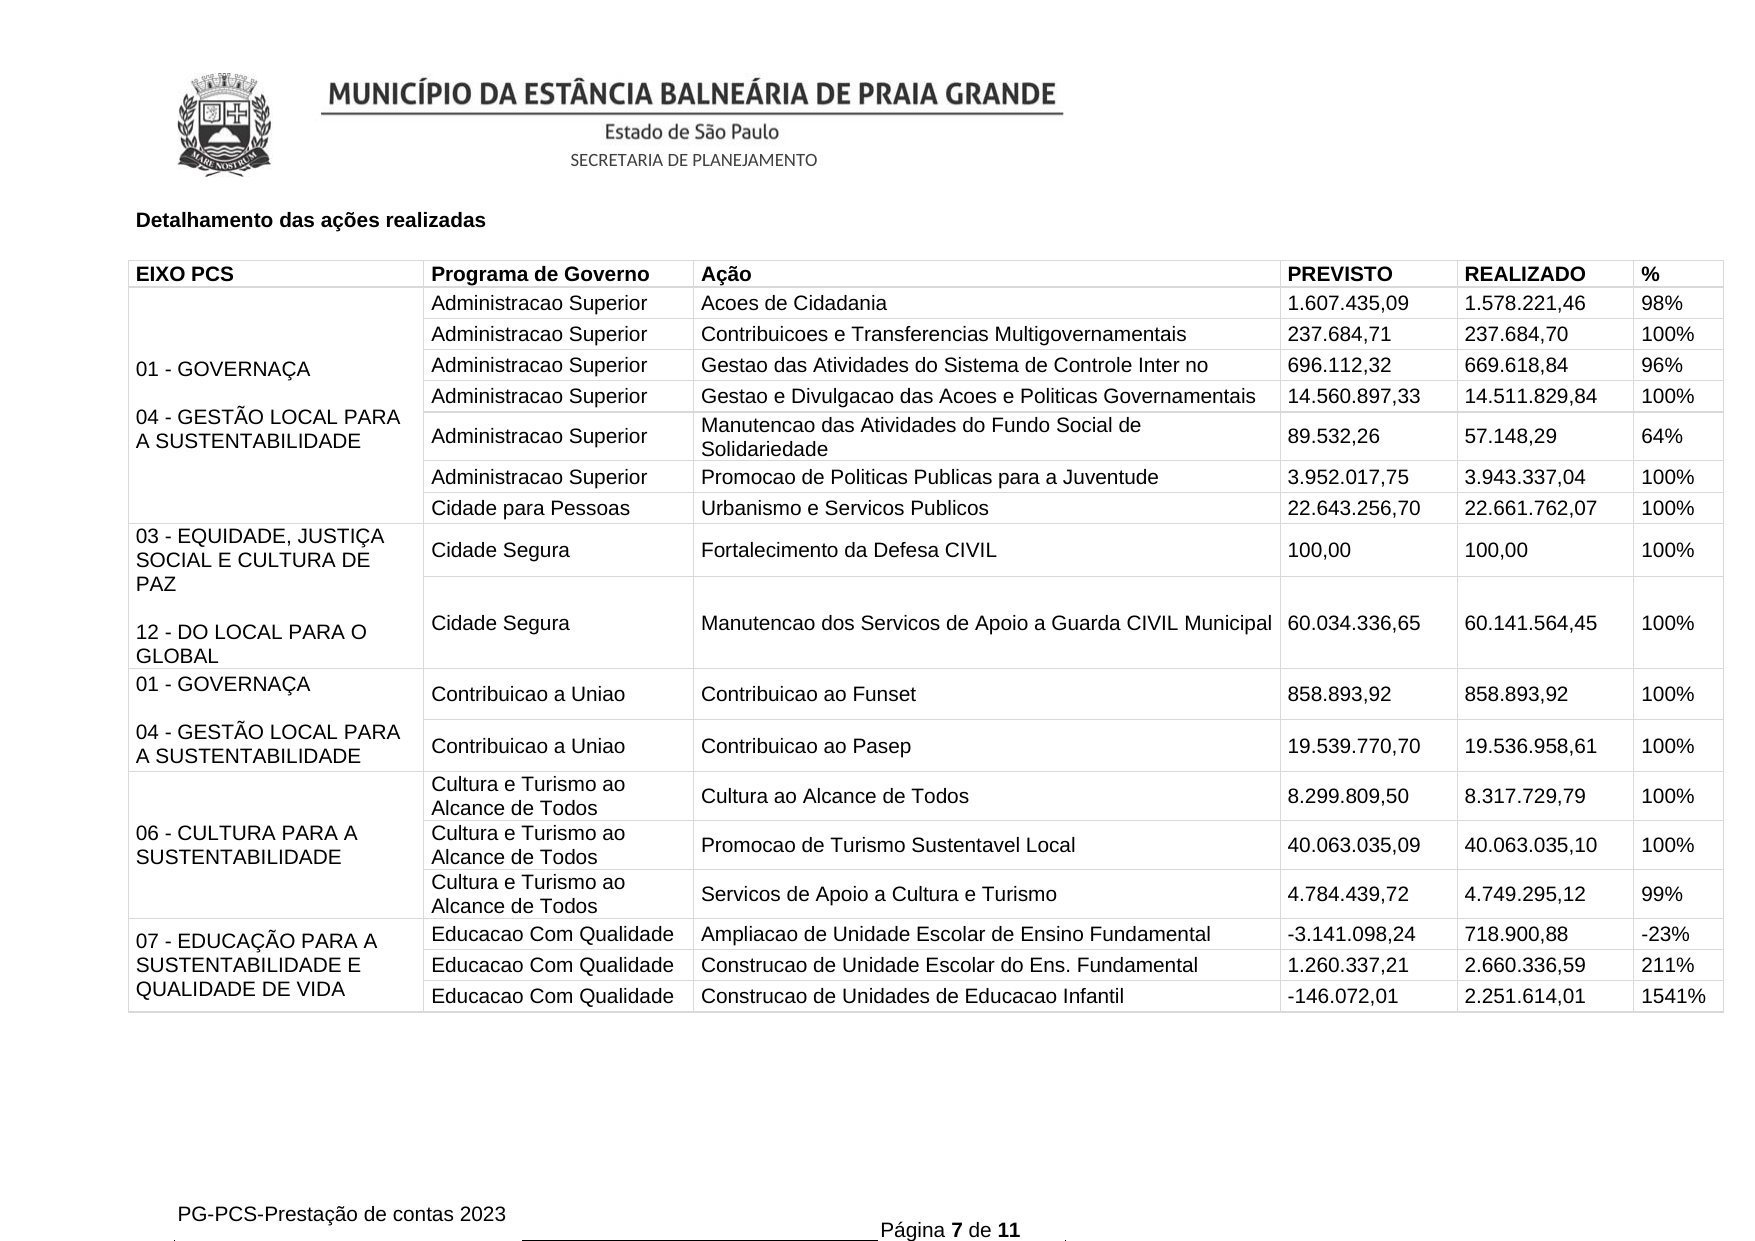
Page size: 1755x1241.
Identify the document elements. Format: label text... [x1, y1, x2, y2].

table_cell Cidade Segura [424, 524, 693, 576]
table_cell 01 - GOVERNAÇA 04 - GESTÃO LOCAL PARA A SUSTENTABILIDADE [129, 288, 423, 523]
table_cell [1457, 233, 1634, 260]
table_cell 237.684,70 [1458, 319, 1633, 349]
table_cell Gestao e Divulgacao das Acoes e Politicas Governamentais [694, 381, 1280, 411]
table_cell 57.148,29 [1458, 413, 1633, 460]
table_cell 06 - CULTURA PARA A SUSTENTABILIDADE [129, 772, 423, 918]
table_cell Construcao de Unidades de Educacao Infantil [694, 981, 1280, 1011]
table_cell 03 - EQUIDADE, JUSTIÇA SOCIAL E CULTURA DE PAZ 12 - DO LOCAL PARA O GLOBAL [129, 524, 423, 668]
table_cell Educacao Com Qualidade [424, 950, 693, 980]
table_cell Manutencao das Atividades do Fundo Social de Solidariedade [694, 413, 1280, 460]
table_cell 696.112,32 [1281, 350, 1457, 380]
table_cell 100% [1634, 669, 1723, 719]
table_cell 4.784.439,72 [1281, 870, 1457, 918]
table_cell 2.660.336,59 [1458, 950, 1633, 980]
table_cell 22.661.762,07 [1458, 493, 1633, 523]
table_cell 100% [1634, 821, 1723, 869]
table_cell Ação [694, 261, 1280, 286]
table_cell Administracao Superior [424, 350, 693, 380]
table_cell 3.943.337,04 [1458, 461, 1633, 492]
table_cell 2.251.614,01 [1458, 981, 1633, 1011]
table_cell Contribuicao ao Pasep [694, 720, 1280, 771]
table_cell Programa de Governo [424, 261, 693, 286]
table_cell 60.141.564,45 [1458, 577, 1633, 668]
table_cell Cultura e Turismo ao Alcance de Todos [424, 821, 693, 869]
table_cell -3.141.098,24 [1281, 919, 1457, 949]
table_cell 718.900,88 [1458, 919, 1633, 949]
table_cell Cidade para Pessoas [424, 493, 693, 523]
table_cell 8.317.729,79 [1458, 772, 1633, 820]
table_cell Acoes de Cidadania [694, 288, 1280, 318]
table_cell 100% [1634, 461, 1723, 492]
table_cell 100% [1634, 772, 1723, 820]
table_cell Administracao Superior [424, 288, 693, 318]
table_cell Cultura e Turismo ao Alcance de Todos [424, 870, 693, 918]
table_cell [128, 233, 424, 260]
table_cell 40.063.035,09 [1281, 821, 1457, 869]
table_cell Contribuicao a Uniao [424, 669, 693, 719]
table_cell 100% [1634, 381, 1723, 411]
table_cell 07 - EDUCAÇÃO PARA A SUSTENTABILIDADE E QUALIDADE DE VIDA [129, 919, 423, 1011]
table_cell 01 - GOVERNAÇA 04 - GESTÃO LOCAL PARA A SUSTENTABILIDADE [129, 669, 423, 771]
table_cell Contribuicoes e Transferencias Multigovernamentais [694, 319, 1280, 349]
table_cell Gestao das Atividades do Sistema de Controle Inter no [694, 350, 1280, 380]
table_cell Construcao de Unidade Escolar do Ens. Fundamental [694, 950, 1280, 980]
table_cell [694, 233, 1280, 260]
table_cell PREVISTO [1281, 261, 1457, 286]
table_cell 19.539.770,70 [1281, 720, 1457, 771]
table_cell 237.684,71 [1281, 319, 1457, 349]
table_cell Administracao Superior [424, 381, 693, 411]
table_cell Administracao Superior [424, 413, 693, 460]
table_cell 100,00 [1458, 524, 1633, 576]
table_cell 99% [1634, 870, 1723, 918]
table_cell Contribuicao ao Funset [694, 669, 1280, 719]
table_cell 40.063.035,10 [1458, 821, 1633, 869]
table_cell 64% [1634, 413, 1723, 460]
table_cell 858.893,92 [1281, 669, 1457, 719]
table_cell Promocao de Turismo Sustentavel Local [694, 821, 1280, 869]
table_cell 14.511.829,84 [1458, 381, 1633, 411]
table_cell EIXO PCS [129, 261, 423, 286]
table_cell 98% [1634, 288, 1723, 318]
table_cell [1280, 233, 1457, 260]
table_cell 100% [1634, 524, 1723, 576]
table_cell 89.532,26 [1281, 413, 1457, 460]
table_cell 100% [1634, 493, 1723, 523]
table_cell 60.034.336,65 [1281, 577, 1457, 668]
table_cell Administracao Superior [424, 319, 693, 349]
table_cell [424, 233, 693, 260]
table_cell Cultura ao Alcance de Todos [694, 772, 1280, 820]
table_cell -23% [1634, 919, 1723, 949]
table_cell 22.643.256,70 [1281, 493, 1457, 523]
table_cell Educacao Com Qualidade [424, 981, 693, 1011]
table_cell 1.578.221,46 [1458, 288, 1633, 318]
table_cell 96% [1634, 350, 1723, 380]
table_cell Administracao Superior [424, 461, 693, 492]
table_cell 8.299.809,50 [1281, 772, 1457, 820]
table_cell % [1634, 261, 1723, 286]
table_cell Educacao Com Qualidade [424, 919, 693, 949]
table_cell Contribuicao a Uniao [424, 720, 693, 771]
table_header Detalhamento das ações realizadas [128, 207, 1723, 233]
table_cell Promocao de Politicas Publicas para a Juventude [694, 461, 1280, 492]
table_cell 4.749.295,12 [1458, 870, 1633, 918]
table_cell Cidade Segura [424, 577, 693, 668]
table_cell Cultura e Turismo ao Alcance de Todos [424, 772, 693, 820]
table_cell 1541% [1634, 981, 1723, 1011]
table_cell Ampliacao de Unidade Escolar de Ensino Fundamental [694, 919, 1280, 949]
table_cell 100,00 [1281, 524, 1457, 576]
table_cell 19.536.958,61 [1458, 720, 1633, 771]
table_cell 100% [1634, 319, 1723, 349]
table_cell 1.260.337,21 [1281, 950, 1457, 980]
table_cell 100% [1634, 577, 1723, 668]
table_cell 100% [1634, 720, 1723, 771]
table_cell 858.893,92 [1458, 669, 1633, 719]
table_cell Servicos de Apoio a Cultura e Turismo [694, 870, 1280, 918]
table_cell 669.618,84 [1458, 350, 1633, 380]
table_cell REALIZADO [1458, 261, 1633, 286]
table_cell [1634, 233, 1723, 260]
table_cell Fortalecimento da Defesa CIVIL [694, 524, 1280, 576]
table_cell 211% [1634, 950, 1723, 980]
table_cell Manutencao dos Servicos de Apoio a Guarda CIVIL Municipal [694, 577, 1280, 668]
table_cell 14.560.897,33 [1281, 381, 1457, 411]
table_cell -146.072,01 [1281, 981, 1457, 1011]
table_cell 3.952.017,75 [1281, 461, 1457, 492]
table_cell Urbanismo e Servicos Publicos [694, 493, 1280, 523]
table_cell 1.607.435,09 [1281, 288, 1457, 318]
